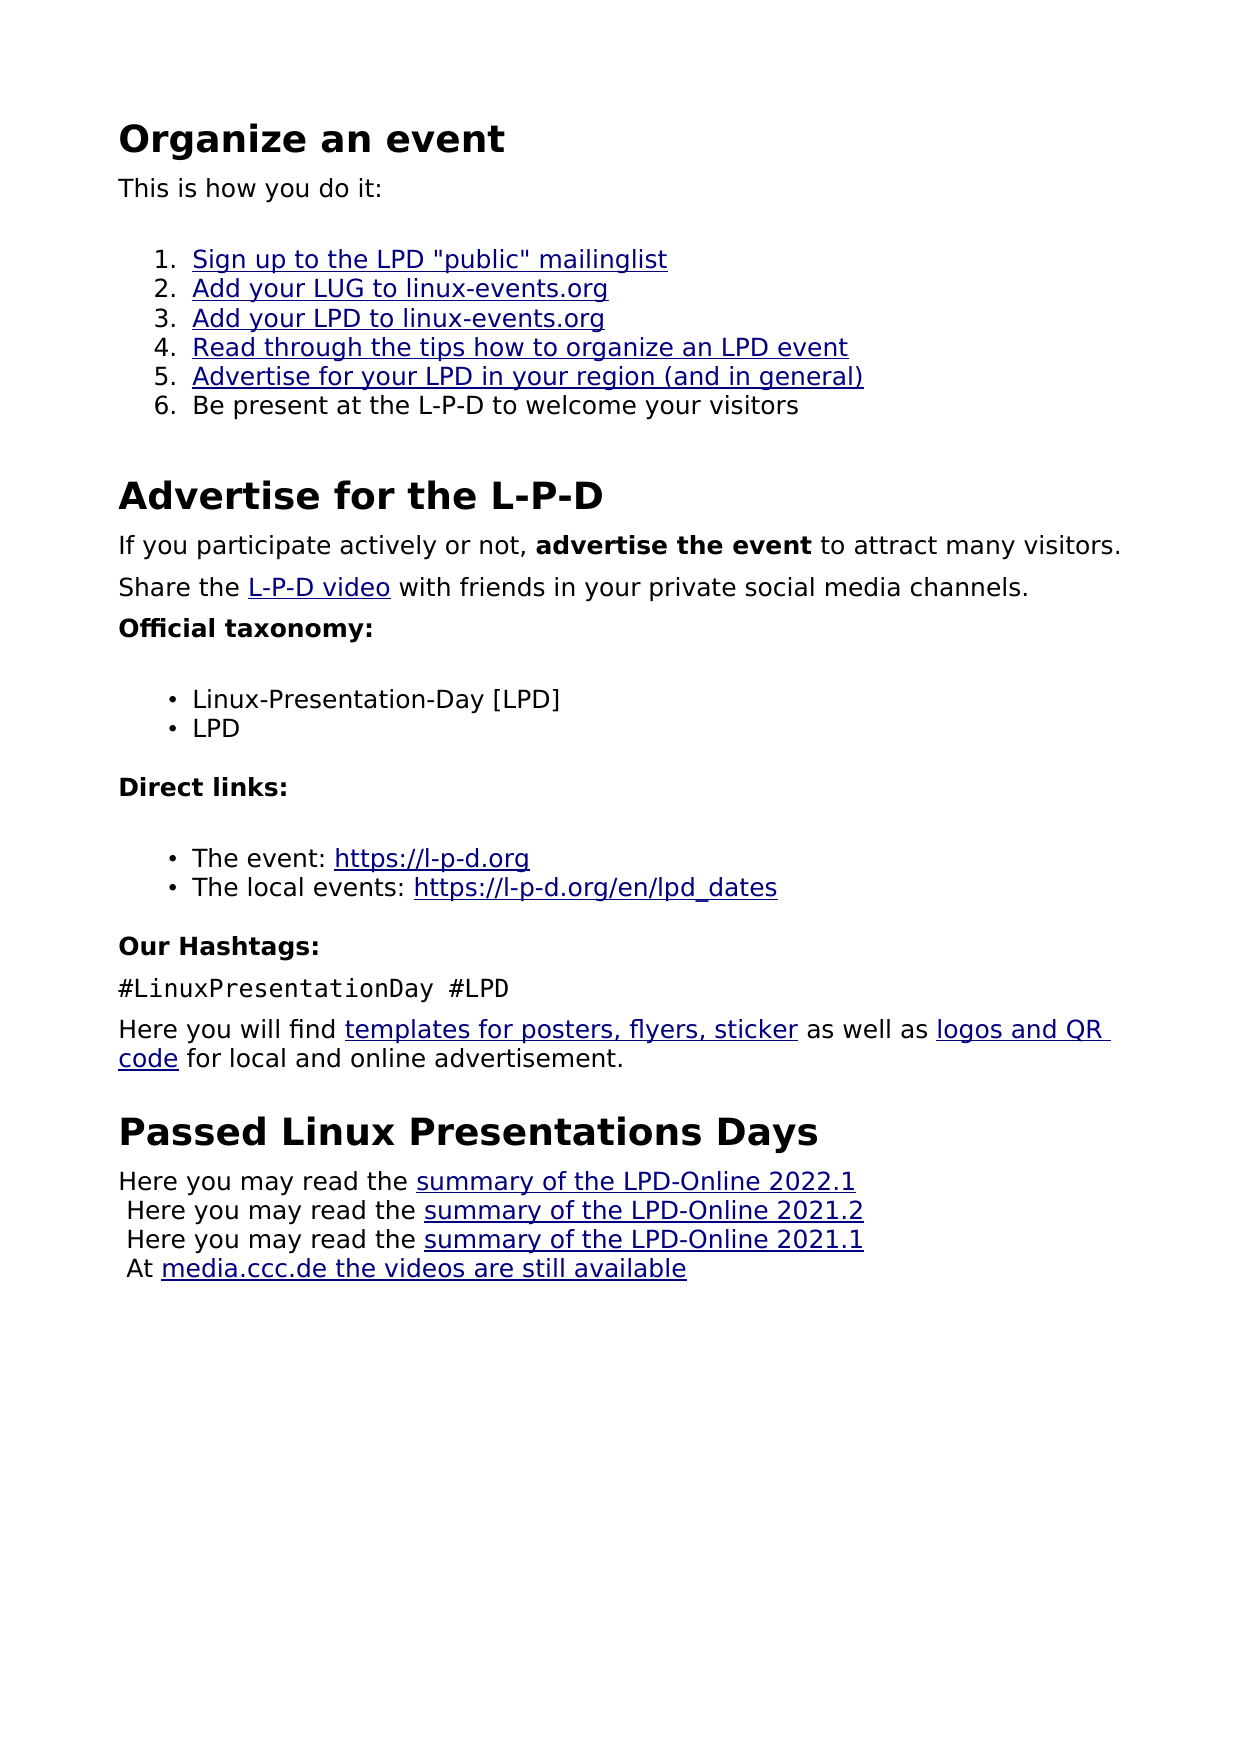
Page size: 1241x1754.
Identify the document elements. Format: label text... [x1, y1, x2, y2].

list The event: https://l-p-d.org [177, 844, 1122, 874]
text If you participate actively or not, advertise the event to attract many visitors. [118, 531, 1122, 560]
text This is how you do it: [118, 174, 1122, 203]
subtitle Organize an event [118, 118, 1122, 162]
list Add your LPD to linux-events.org [177, 304, 1122, 333]
text Official taxonomy: [118, 614, 1122, 643]
text Our Hashtags: [118, 932, 1122, 961]
list Be present at the L-P-D to welcome your visitors [177, 391, 1122, 420]
list Sign up to the LPD "public" mailinglist [177, 245, 1122, 274]
list Add your LUG to linux-events.org [177, 274, 1122, 304]
list LPD [177, 715, 1122, 744]
text #LinuxPresentationDay #LPD [118, 974, 1122, 1003]
subtitle Advertise for the L-P-D [118, 475, 1122, 518]
list Read through the tips how to organize an LPD event [177, 333, 1122, 362]
text Here you will find templates for posters, flyers, sticker as well as logos and QR code for local and online advertisement. [118, 1015, 1122, 1073]
list The local events: https://l-p-d.org/en/lpd_dates [177, 874, 1122, 903]
text Here you may read the summary of the LPD-Online 2022.1 Here you may read the summary of the LPD-Online 2021.2 Here you may read the summary of the LPD-Online 2021.1 At media.ccc.de the videos are still available [118, 1167, 1122, 1283]
list Linux-Presentation-Day [LPD] [177, 686, 1122, 715]
subtitle Passed Linux Presentations Days [118, 1111, 1122, 1154]
text Share the L-P-D video with friends in your private social media channels. [118, 573, 1122, 602]
list Advertise for your LPD in your region (and in general) [177, 362, 1122, 391]
text Direct links: [118, 773, 1122, 802]
